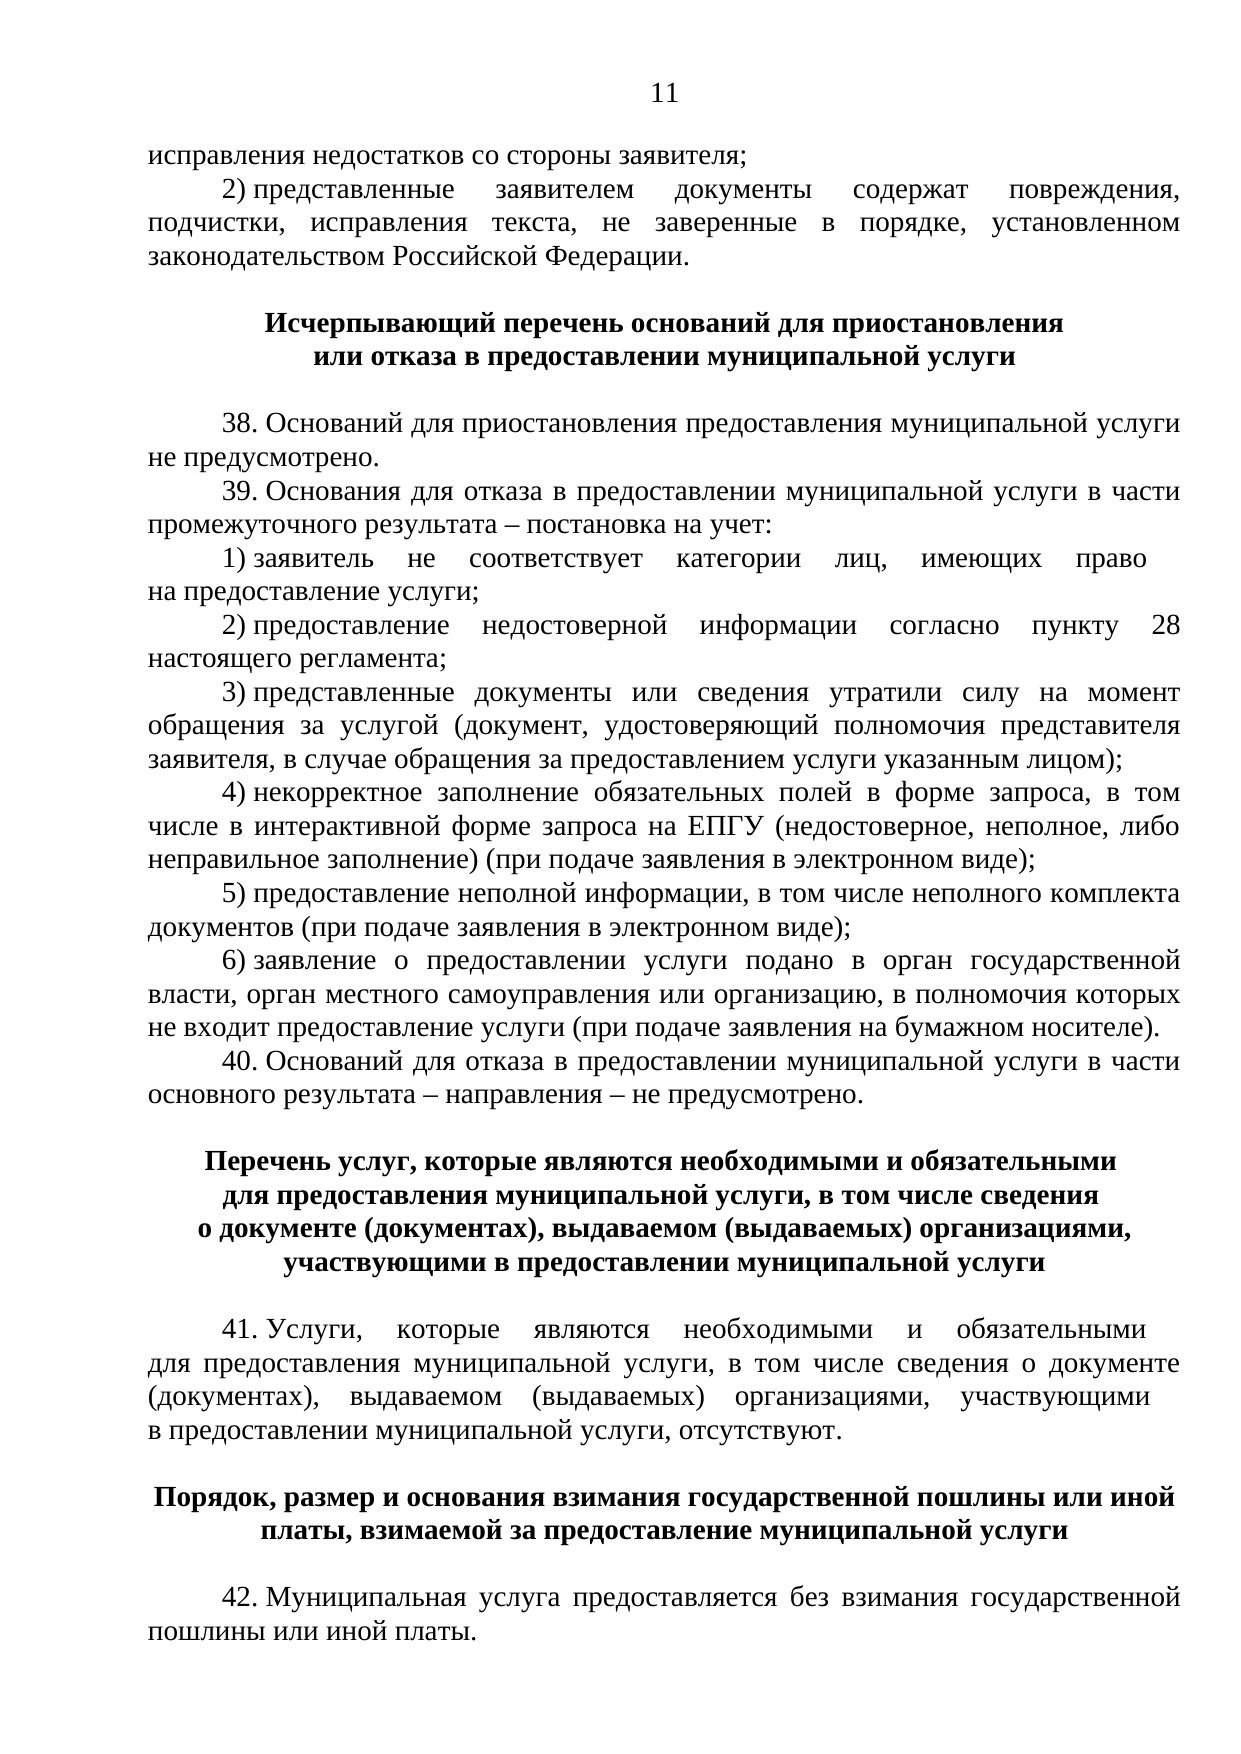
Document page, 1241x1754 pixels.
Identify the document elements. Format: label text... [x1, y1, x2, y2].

text 42. Муниципальная услуга предоставляется без взимания государственной пошлины или иной платы. [148, 1579, 1181, 1647]
text 2) предоставление недостоверной информации согласно пункту 28 настоящего регламента; [148, 607, 1181, 674]
text 40. Оснований для отказа в предоставлении муниципальной услуги в части основного результата – направления – не предусмотрено. [148, 1043, 1181, 1110]
text 41. Услуги, которые являются необходимыми и обязательными для предоставления муниципальной услуги, в том числе сведения о документе (документах), выдаваемом (выдаваемых) организациями, участвующими в предоставлении муниципальной услуги, отсутствуют. [148, 1311, 1181, 1445]
text 1) заявитель не соответствует категории лиц, имеющих право на предоставление услуги; [148, 540, 1181, 607]
text Порядок, размер и основания взимания государственной пошлины или иной платы, взимаемой за предоставление муниципальной услуги [148, 1479, 1181, 1546]
text Исчерпывающий перечень оснований для приостановления [148, 305, 1181, 338]
text 4) некорректное заполнение обязательных полей в форме запроса, в том числе в интерактивной форме запроса на ЕПГУ (недостоверное, неполное, либо неправильное заполнение) (при подаче заявления в электронном виде); [148, 774, 1181, 875]
text 39. Основания для отказа в предоставлении муниципальной услуги в части промежуточного результата – постановка на учет: [148, 473, 1181, 540]
text 5) предоставление неполной информации, в том числе неполного комплекта документов (при подаче заявления в электронном виде); [148, 875, 1181, 942]
text исправления недостатков со стороны заявителя; [148, 137, 1181, 171]
text 2) представленные заявителем документы содержат повреждения, подчистки, исправления текста, не заверенные в порядке, установленном законодательством Российской Федерации. [148, 171, 1181, 271]
text 38. Оснований для приостановления предоставления муниципальной услуги не предусмотрено. [148, 406, 1181, 473]
text 3) представленные документы или сведения утратили силу на момент обращения за услугой (документ, удостоверяющий полномочия представителя заявителя, в случае обращения за предоставлением услуги указанным лицом); [148, 674, 1181, 774]
text 6) заявление о предоставлении услуги подано в орган государственной власти, орган местного самоуправления или организацию, в полномочия которых не входит предоставление услуги (при подаче заявления на бумажном носителе). [148, 942, 1181, 1043]
text Перечень услуг, которые являются необходимыми и обязательными для предоставления муниципальной услуги, в том числе сведения о документе (документах), выдаваемом (выдаваемых) организациями, участвующими в предоставлении муниципальной услуги [148, 1143, 1181, 1278]
text или отказа в предоставлении муниципальной услуги [148, 338, 1181, 372]
